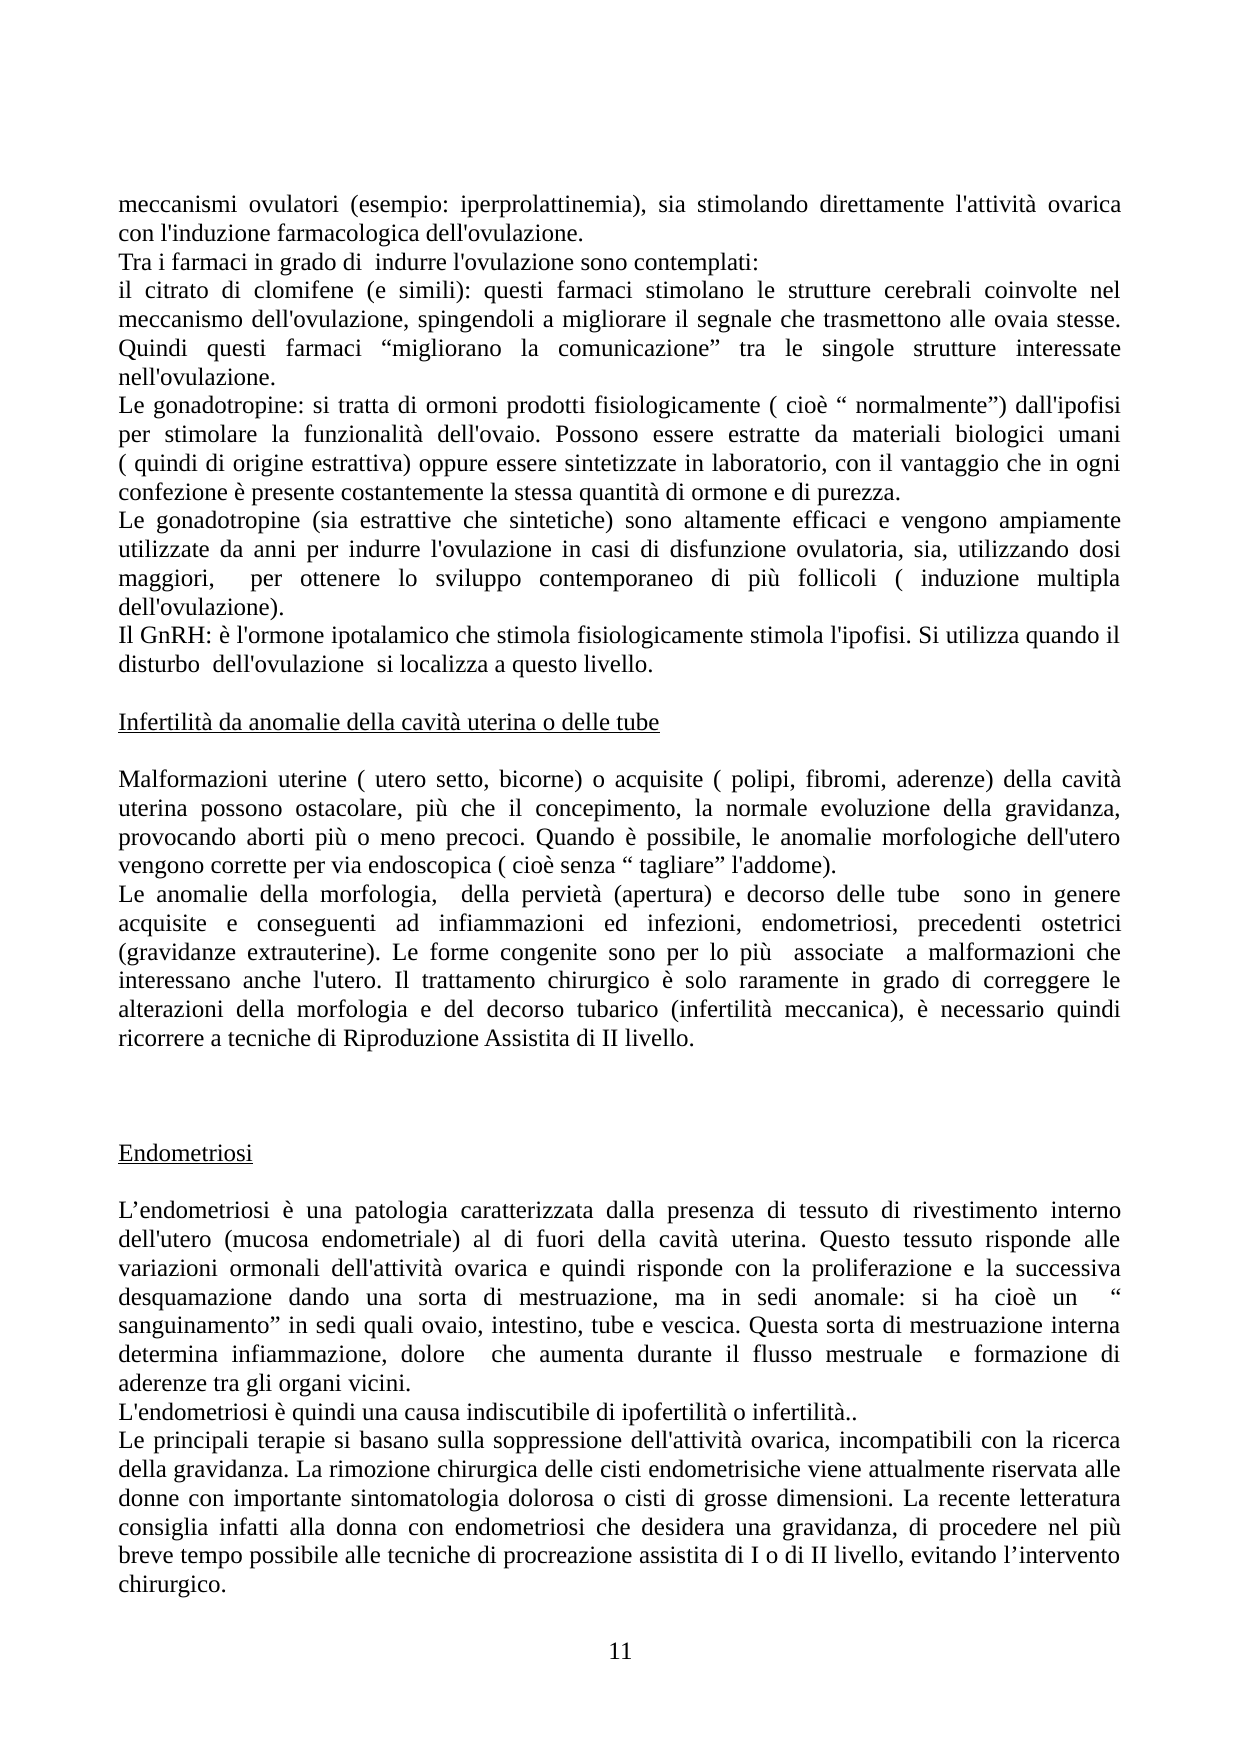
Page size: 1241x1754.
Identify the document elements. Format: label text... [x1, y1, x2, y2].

text il citrato di clomifene (e simili): questi farmaci stimolano le strutture cerebrali coinvolte nel meccanismo dell'ovulazione, spingendoli a migliorare il segnale che trasmettono alle ovaia stesse. Quindi questi farmaci “migliorano la comunicazione” tra le singole strutture interessate nell'ovulazione. [118, 276, 1122, 391]
text Le principali terapie si basano sulla soppressione dell'attività ovarica, incompatibili con la ricerca della gravidanza. La rimozione chirurgica delle cisti endometrisiche viene attualmente riservata alle donne con importante sintomatologia dolorosa o cisti di grosse dimensioni. La recente letteratura consiglia infatti alla donna con endometriosi che desidera una gravidanza, di procedere nel più breve tempo possibile alle tecniche di procreazione assistita di I o di II livello, evitando l’intervento chirurgico. [118, 1426, 1122, 1598]
text Il GnRH: è l'ormone ipotalamico che stimola fisiologicamente stimola l'ipofisi. Si utilizza quando il disturbo dell'ovulazione si localizza a questo livello. [118, 621, 1122, 678]
text Le gonadotropine: si tratta di ormoni prodotti fisiologicamente ( cioè “ normalmente”) dall'ipofisi per stimolare la funzionalità dell'ovaio. Possono essere estratte da materiali biologici umani ( quindi di origine estrattiva) oppure essere sintetizzate in laboratorio, con il vantaggio che in ogni confezione è presente costantemente la stessa quantità di ormone e di purezza. [118, 391, 1122, 506]
text Le anomalie della morfologia, della pervietà (apertura) e decorso delle tube sono in genere acquisite e conseguenti ad infiammazioni ed infezioni, endometriosi, precedenti ostetrici (gravidanze extrauterine). Le forme congenite sono per lo più associate a malformazioni che interessano anche l'utero. Il trattamento chirurgico è solo raramente in grado di correggere le alterazioni della morfologia e del decorso tubarico (infertilità meccanica), è necessario quindi ricorrere a tecniche di Riproduzione Assistita di II livello. [118, 879, 1122, 1052]
text Tra i farmaci in grado di indurre l'ovulazione sono contemplati: [118, 247, 1122, 276]
text Malformazioni uterine ( utero setto, bicorne) o acquisite ( polipi, fibromi, aderenze) della cavità uterina possono ostacolare, più che il concepimento, la normale evoluzione della gravidanza, provocando aborti più o meno precoci. Quando è possibile, le anomalie morfologiche dell'utero vengono corrette per via endoscopica ( cioè senza “ tagliare” l'addome). [118, 764, 1122, 879]
text L'endometriosi è quindi una causa indiscutibile di ipofertilità o infertilità.. [118, 1397, 1122, 1426]
text meccanismi ovulatori (esempio: iperprolattinemia), sia stimolando direttamente l'attività ovarica con l'induzione farmacologica dell'ovulazione. [118, 189, 1122, 247]
text Le gonadotropine (sia estrattive che sintetiche) sono altamente efficaci e vengono ampiamente utilizzate da anni per indurre l'ovulazione in casi di disfunzione ovulatoria, sia, utilizzando dosi maggiori, per ottenere lo sviluppo contemporaneo di più follicoli ( induzione multipla dell'ovulazione). [118, 506, 1122, 621]
text Infertilità da anomalie della cavità uterina o delle tube [118, 707, 1122, 736]
text L’endometriosi è una patologia caratterizzata dalla presenza di tessuto di rivestimento interno dell'utero (mucosa endometriale) al di fuori della cavità uterina. Questo tessuto risponde alle variazioni ormonali dell'attività ovarica e quindi risponde con la proliferazione e la successiva desquamazione dando una sorta di mestruazione, ma in sedi anomale: si ha cioè un “ sanguinamento” in sedi quali ovaio, intestino, tube e vescica. Questa sorta di mestruazione interna determina infiammazione, dolore che aumenta durante il flusso mestruale e formazione di aderenze tra gli organi vicini. [118, 1196, 1122, 1397]
text Endometriosi [118, 1138, 1122, 1167]
